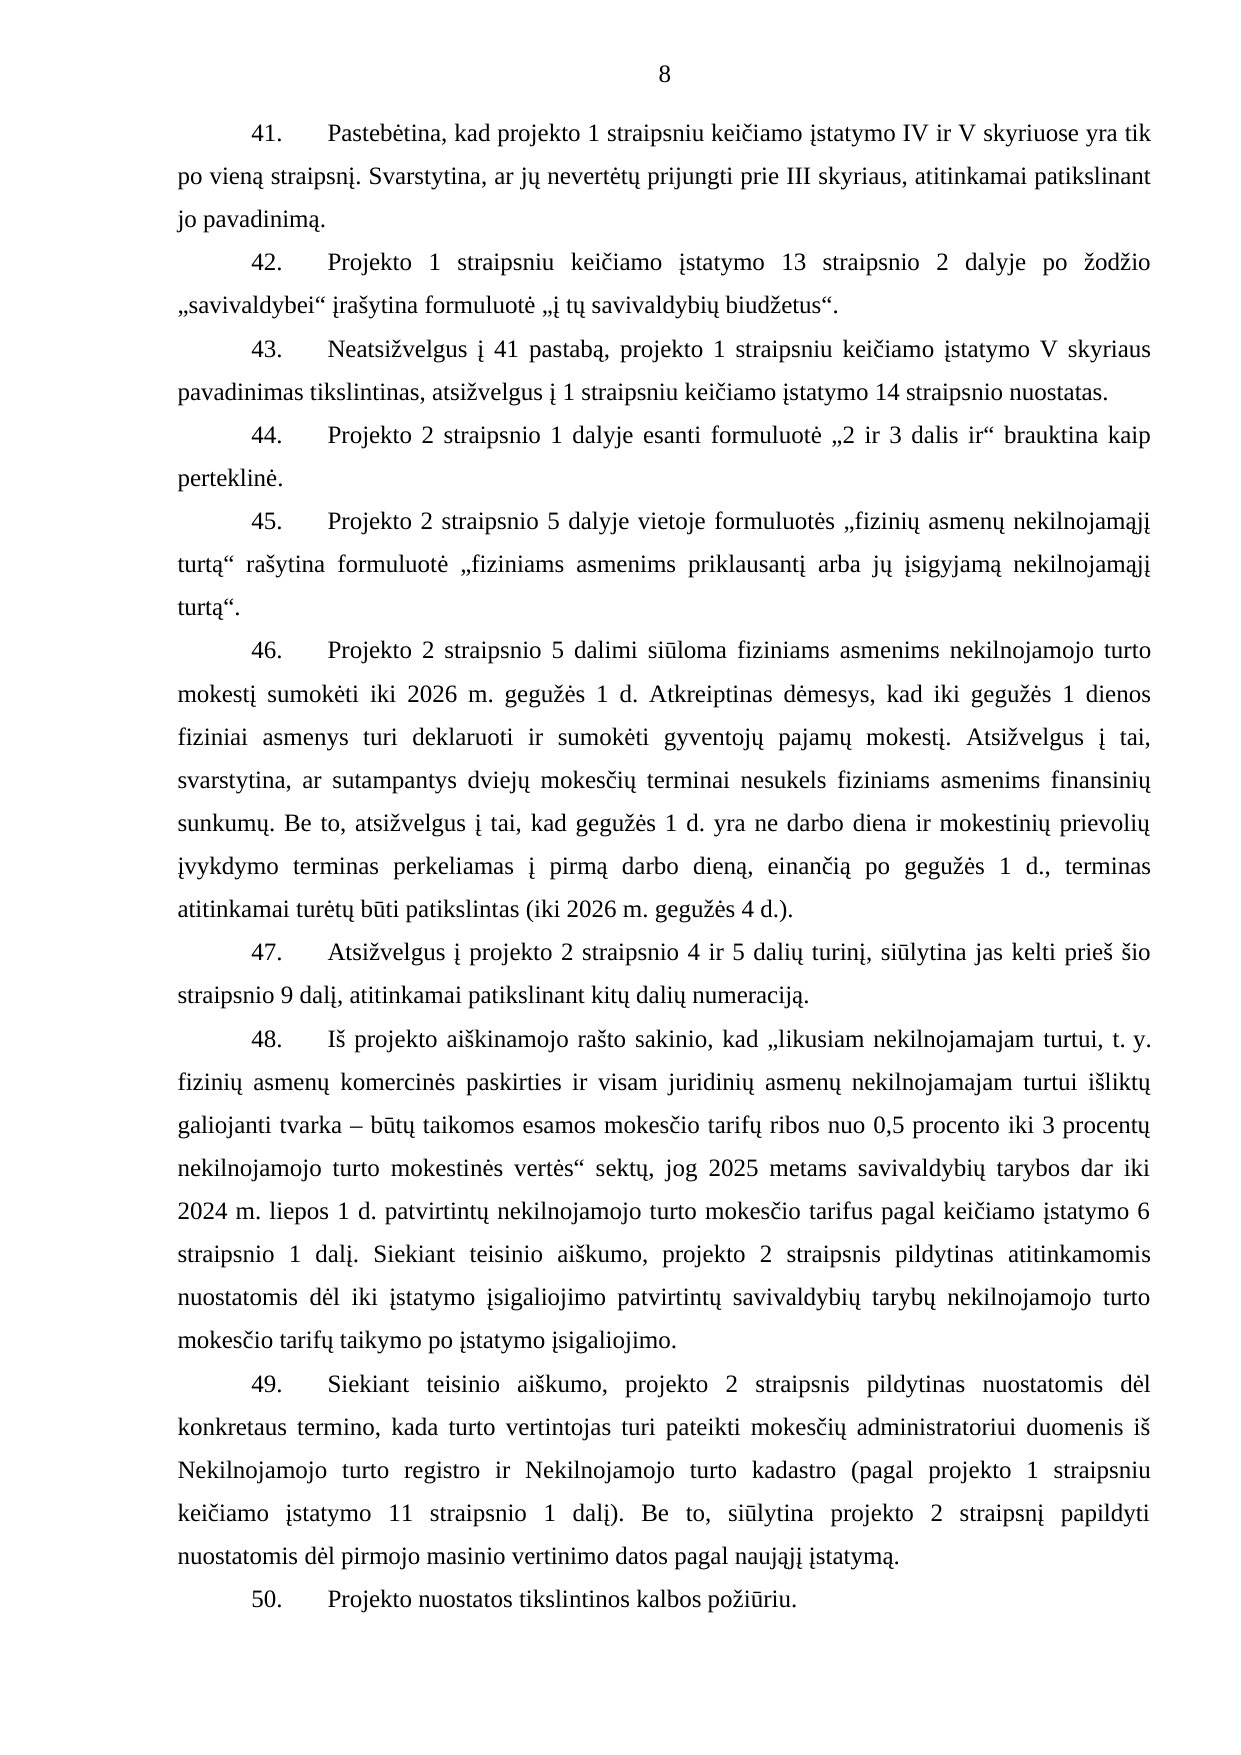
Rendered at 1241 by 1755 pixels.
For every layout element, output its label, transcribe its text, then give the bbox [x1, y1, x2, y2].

list Projekto 2 straipsnio 1 dalyje esanti formuluotė „2 ir 3 dalis ir“ brauktina kaip perteklinė. [177, 420, 1152, 492]
list Projekto 1 straipsniu keičiamo įstatymo 13 straipsnio 2 dalyje po žodžio „savivaldybei“ įrašytina formuluotė „į tų savivaldybių biudžetus“. [177, 247, 1152, 319]
list Projekto nuostatos tikslintinos kalbos požiūriu. [177, 1584, 1152, 1613]
list Projekto 2 straipsnio 5 dalimi siūloma fiziniams asmenims nekilnojamojo turto mokestį sumokėti iki 2026 m. gegužės 1 d. Atkreiptinas dėmesys, kad iki gegužės 1 dienos fiziniai asmenys turi deklaruoti ir sumokėti gyventojų pajamų mokestį. Atsižvelgus į tai, svarstytina, ar sutampantys dviejų mokesčių terminai nesukels fiziniams asmenims finansinių sunkumų. Be to, atsižvelgus į tai, kad gegužės 1 d. yra ne darbo diena ir mokestinių prievolių įvykdymo terminas perkeliamas į pirmą darbo dieną, einančią po gegužės 1 d., terminas atitinkamai turėtų būti patikslintas (iki 2026 m. gegužės 4 d.). [177, 636, 1152, 923]
list Atsižvelgus į projekto 2 straipsnio 4 ir 5 dalių turinį, siūlytina jas kelti prieš šio straipsnio 9 dalį, atitinkamai patikslinant kitų dalių numeraciją. [177, 937, 1152, 1009]
list Projekto 2 straipsnio 5 dalyje vietoje formuluotės „fizinių asmenų nekilnojamąjį turtą“ rašytina formuluotė „fiziniams asmenims priklausantį arba jų įsigyjamą nekilnojamąjį turtą“. [177, 506, 1152, 621]
list Pastebėtina, kad projekto 1 straipsniu keičiamo įstatymo IV ir V skyriuose yra tik po vieną straipsnį. Svarstytina, ar jų nevertėtų prijungti prie III skyriaus, atitinkamai patikslinant jo pavadinimą. [177, 118, 1152, 233]
list Iš projekto aiškinamojo rašto sakinio, kad „likusiam nekilnojamajam turtui, t. y. fizinių asmenų komercinės paskirties ir visam juridinių asmenų nekilnojamajam turtui išliktų galiojanti tvarka – būtų taikomos esamos mokesčio tarifų ribos nuo 0,5 procento iki 3 procentų nekilnojamojo turto mokestinės vertės“ sektų, jog 2025 metams savivaldybių tarybos dar iki 2024 m. liepos 1 d. patvirtintų nekilnojamojo turto mokesčio tarifus pagal keičiamo įstatymo 6 straipsnio 1 dalį. Siekiant teisinio aiškumo, projekto 2 straipsnis pildytinas atitinkamomis nuostatomis dėl iki įstatymo įsigaliojimo patvirtintų savivaldybių tarybų nekilnojamojo turto mokesčio tarifų taikymo po įstatymo įsigaliojimo. [177, 1024, 1152, 1354]
list Neatsižvelgus į 41 pastabą, projekto 1 straipsniu keičiamo įstatymo V skyriaus pavadinimas tikslintinas, atsižvelgus į 1 straipsniu keičiamo įstatymo 14 straipsnio nuostatas. [177, 334, 1152, 406]
list Siekiant teisinio aiškumo, projekto 2 straipsnis pildytinas nuostatomis dėl konkretaus termino, kada turto vertintojas turi pateikti mokesčių administratoriui duomenis iš Nekilnojamojo turto registro ir Nekilnojamojo turto kadastro (pagal projekto 1 straipsniu keičiamo įstatymo 11 straipsnio 1 dalį). Be to, siūlytina projekto 2 straipsnį papildyti nuostatomis dėl pirmojo masinio vertinimo datos pagal naująjį įstatymą. [177, 1369, 1152, 1570]
